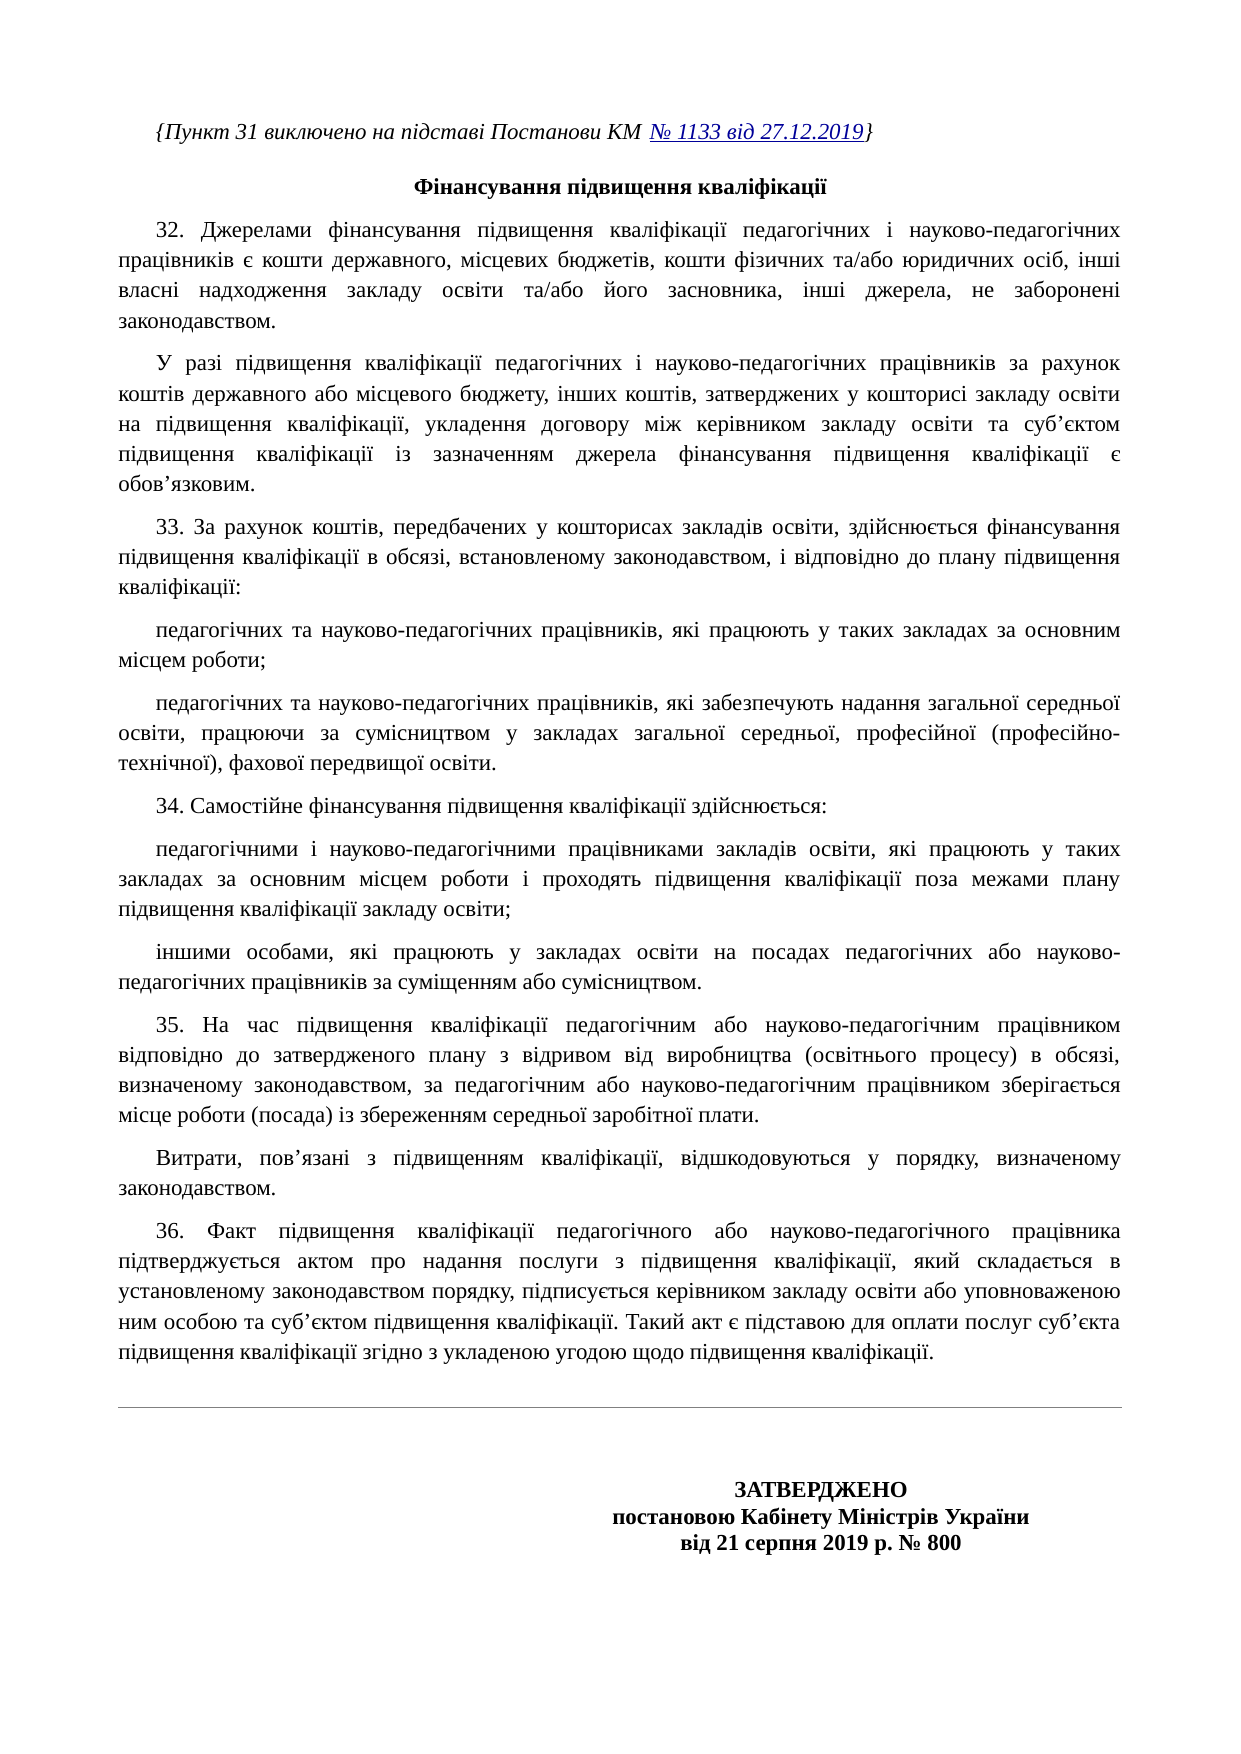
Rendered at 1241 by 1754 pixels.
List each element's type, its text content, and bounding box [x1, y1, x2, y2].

text 36. Факт підвищення кваліфікації педагогічного або науково-педагогічного працівника підтверджується актом про надання послуги з підвищення кваліфікації, який складається в установленому законодавством порядку, підписується керівником закладу освіти або уповноваженою ним особою та суб’єктом підвищення кваліфікації. Такий акт є підставою для оплати послуг суб’єкта підвищення кваліфікації згідно з укладеною угодою щодо підвищення кваліфікації. [118, 1217, 1122, 1364]
table_header [118, 1464, 519, 1568]
text 33. За рахунок коштів, передбачених у кошторисах закладів освіти, здійснюється фінансування підвищення кваліфікації в обсязі, встановленому законодавством, і відповідно до плану підвищення кваліфікації: [118, 513, 1122, 600]
text педагогічними і науково-педагогічними працівниками закладів освіти, які працюють у таких закладах за основним місцем роботи і проходять підвищення кваліфікації поза межами плану підвищення кваліфікації закладу освіти; [118, 835, 1122, 922]
text педагогічних та науково-педагогічних працівників, які працюють у таких закладах за основним місцем роботи; [118, 616, 1122, 673]
text Витрати, пов’язані з підвищенням кваліфікації, відшкодовуються у порядку, визначеному законодавством. [118, 1144, 1122, 1201]
text {Пункт 31 виключено на підставі Постанови КМ № 1133 від 27.12.2019} [118, 118, 1122, 144]
text педагогічних та науково-педагогічних працівників, які забезпечують надання загальної середньої освіти, працюючи за сумісництвом у закладах загальної середньої, професійної (професійно-технічної), фахової передвищої освіти. [118, 689, 1122, 776]
text Фінансування підвищення кваліфікації [156, 173, 1084, 200]
text іншими особами, які працюють у закладах освіти на посадах педагогічних або науково-педагогічних працівників за суміщенням або сумісництвом. [118, 938, 1122, 994]
table_header ЗАТВЕРДЖЕНО постановою Кабінету Міністрів України від 21 серпня 2019 р. № 800 [520, 1464, 1122, 1568]
text 35. На час підвищення кваліфікації педагогічним або науково-педагогічним працівником відповідно до затвердженого плану з відривом від виробництва (освітнього процесу) в обсязі, визначеному законодавством, за педагогічним або науково-педагогічним працівником зберігається місце роботи (посада) із збереженням середньої заробітної плати. [118, 1011, 1122, 1128]
text 34. Самостійне фінансування підвищення кваліфікації здійснюється: [118, 792, 1122, 818]
text У разі підвищення кваліфікації педагогічних і науково-педагогічних працівників за рахунок коштів державного або місцевого бюджету, інших коштів, затверджених у кошторисі закладу освіти на підвищення кваліфікації, укладення договору між керівником закладу освіти та суб’єктом підвищення кваліфікації із зазначенням джерела фінансування підвищення кваліфікації є обов’язковим. [118, 349, 1122, 497]
text 32. Джерелами фінансування підвищення кваліфікації педагогічних і науково-педагогічних працівників є кошти державного, місцевих бюджетів, кошти фізичних та/або юридичних осіб, інші власні надходження закладу освіти та/або його засновника, інші джерела, не заборонені законодавством. [118, 216, 1122, 333]
